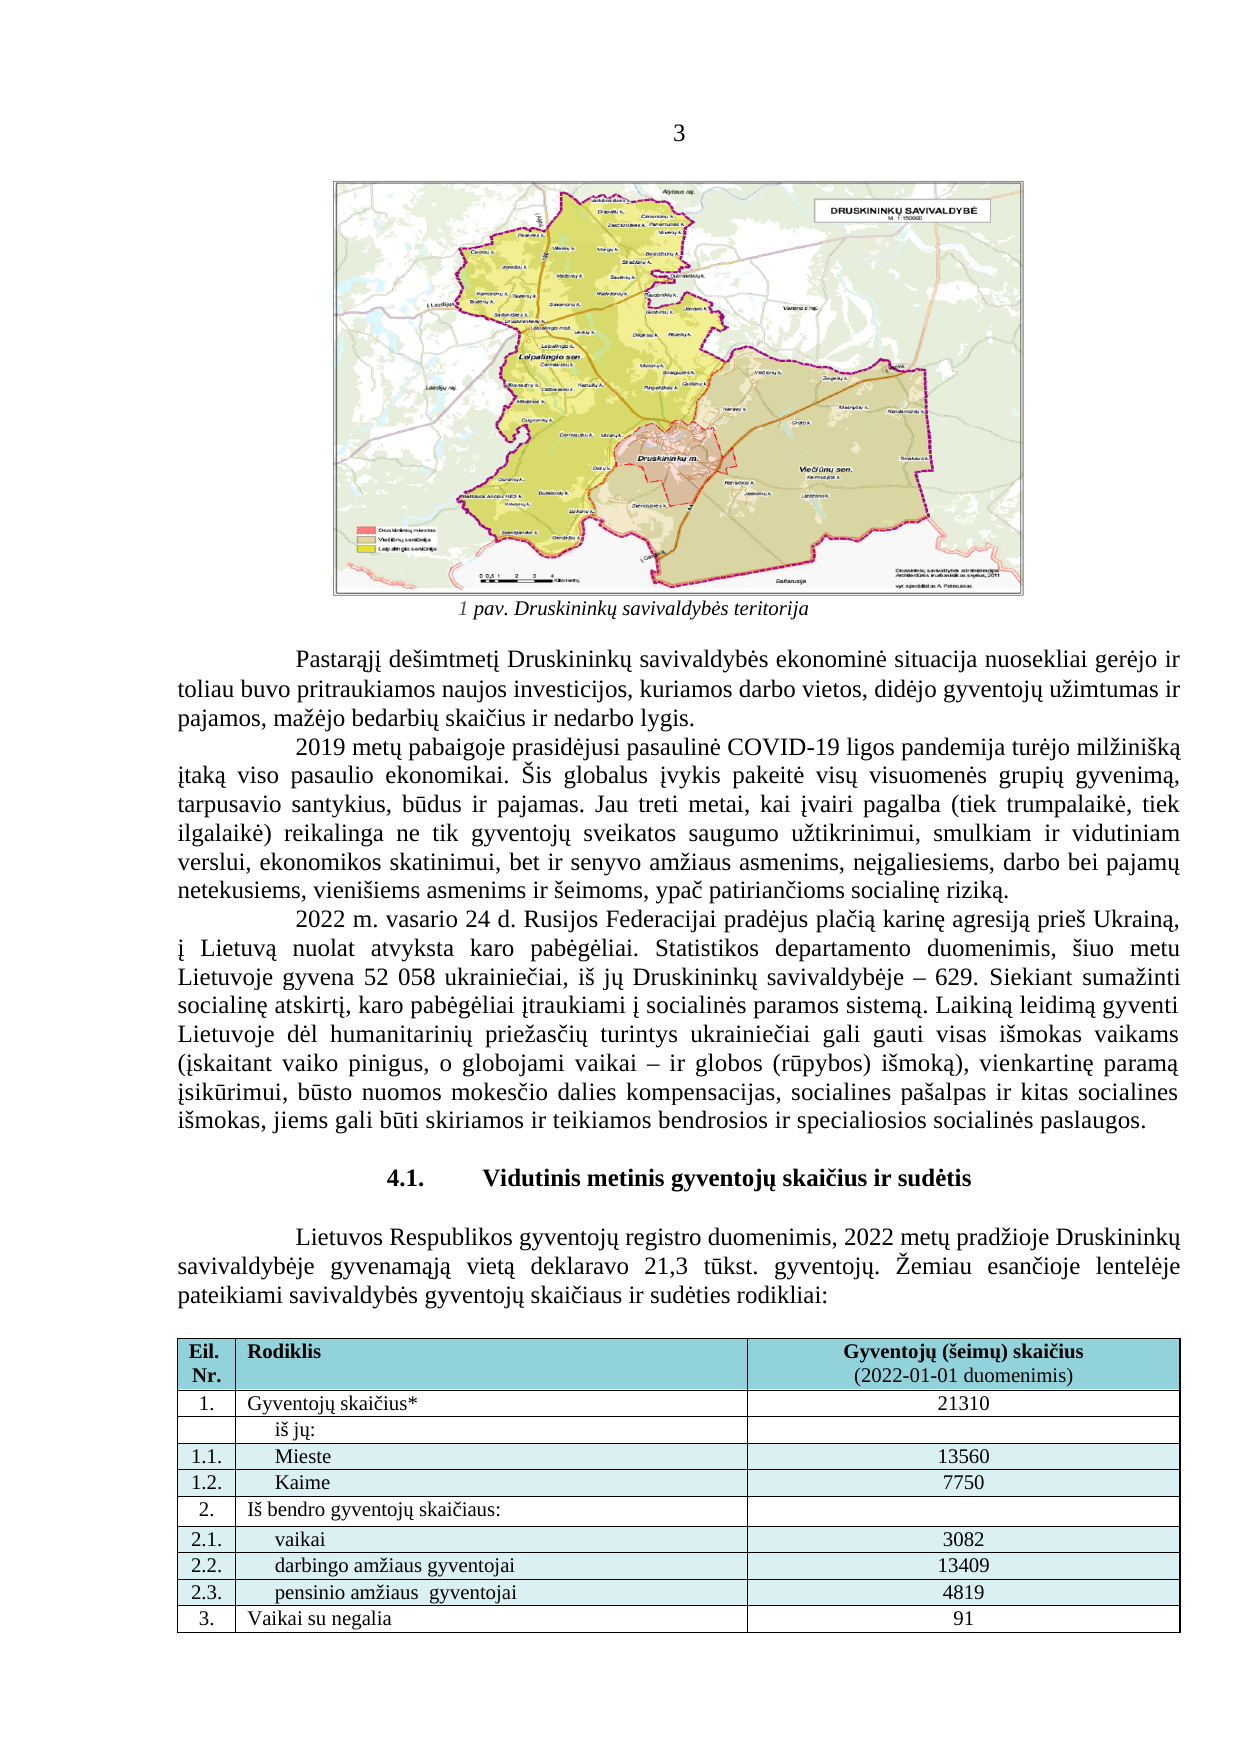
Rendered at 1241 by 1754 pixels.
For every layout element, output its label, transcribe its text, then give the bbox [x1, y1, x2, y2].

table_cell 1.1. [178, 1444, 235, 1469]
table_cell 2.1. [178, 1527, 235, 1552]
table_cell 3. [178, 1606, 235, 1632]
table_header Gyventojų (šeimų) skaičius (2022-01-01 duomenimis) [748, 1339, 1179, 1389]
table_cell [178, 1417, 235, 1443]
table_header Eil. Nr. [178, 1339, 235, 1389]
table_cell [748, 1417, 1179, 1443]
table_cell 1.2. [178, 1470, 235, 1496]
table_cell Vaikai su negalia [236, 1606, 747, 1632]
table_cell 1. [178, 1391, 235, 1416]
text Lietuvos Respublikos gyventojų registro duomenimis, 2022 metų pradžioje Druskininkų savivaldybėje gyvenamąją vietą deklaravo 21,3 tūkst. gyventojų. Žemiau esančioje lentelėje pateikiami savivaldybės gyventojų skaičiaus ir sudėties rodikliai: [177, 1221, 1181, 1309]
text 1 pav. Druskininkų savivaldybės teritorija [177, 596, 1181, 620]
table_cell darbingo amžiaus gyventojai [236, 1553, 747, 1579]
text 2019 metų pabaigoje prasidėjusi pasaulinė COVID-19 ligos pandemija turėjo milžinišką įtaką viso pasaulio ekonomikai. Šis globalus įvykis pakeitė visų visuomenės grupių gyvenimą, tarpusavio santykius, būdus ir pajamas. Jau treti metai, kai įvairi pagalba (tiek trumpalaikė, tiek ilgalaikė) reikalinga ne tik gyventojų sveikatos saugumo užtikrinimui, smulkiam ir vidutiniam verslui, ekonomikos skatinimui, bet ir senyvo amžiaus asmenims, neįgaliesiems, darbo bei pajamų netekusiems, vienišiems asmenims ir šeimoms, ypač patiriančioms socialinę riziką. [177, 732, 1181, 904]
table_cell Gyventojų skaičius* [236, 1391, 747, 1416]
table_cell Iš bendro gyventojų skaičiaus: [236, 1497, 747, 1526]
table_cell pensinio amžiaus gyventojai [236, 1580, 747, 1605]
table_cell 7750 [748, 1470, 1179, 1496]
table_cell 13409 [748, 1553, 1179, 1579]
table_cell 21310 [748, 1391, 1179, 1416]
table_cell 3082 [748, 1527, 1179, 1552]
text 2022 m. vasario 24 d. Rusijos Federacijai pradėjus plačią karinę agresiją prieš Ukrainą, į Lietuvą nuolat atvyksta karo pabėgėliai. Statistikos departamento duomenimis, šiuo metu Lietuvoje gyvena 52 058 ukrainiečiai, iš jų Druskininkų savivaldybėje – 629. Siekiant sumažinti socialinę atskirtį, karo pabėgėliai įtraukiami į socialinės paramos sistemą. Laikiną leidimą gyventi Lietuvoje dėl humanitarinių priežasčių turintys ukrainiečiai gali gauti visas išmokas vaikams (įskaitant vaiko pinigus, o globojami vaikai – ir globos (rūpybos) išmoką), vienkartinę paramą įsikūrimui, būsto nuomos mokesčio dalies kompensacijas, socialines pašalpas ir kitas socialines išmokas, jiems gali būti skiriamos ir teikiamos bendrosios ir specialiosios socialinės paslaugos. [177, 904, 1181, 1134]
table_cell 91 [748, 1606, 1179, 1632]
text Pastarąjį dešimtmetį Druskininkų savivaldybės ekonominė situacija nuosekliai gerėjo ir toliau buvo pritraukiamos naujos investicijos, kuriamos darbo vietos, didėjo gyventojų užimtumas ir pajamos, mažėjo bedarbių skaičius ir nedarbo lygis. [177, 644, 1181, 732]
text 4.1. Vidutinis metinis gyventojų skaičius ir sudėtis [177, 1163, 1181, 1192]
table_cell [748, 1497, 1179, 1526]
table_cell vaikai [236, 1527, 747, 1552]
table_cell 2.3. [178, 1580, 235, 1605]
table_cell Kaime [236, 1470, 747, 1496]
table_cell iš jų: [236, 1417, 747, 1443]
table_cell Mieste [236, 1444, 747, 1469]
table_cell 2.2. [178, 1553, 235, 1579]
table_cell 13560 [748, 1444, 1179, 1469]
table_cell 4819 [748, 1580, 1179, 1605]
table_header Rodiklis [236, 1339, 747, 1389]
table_cell 2. [178, 1497, 235, 1526]
